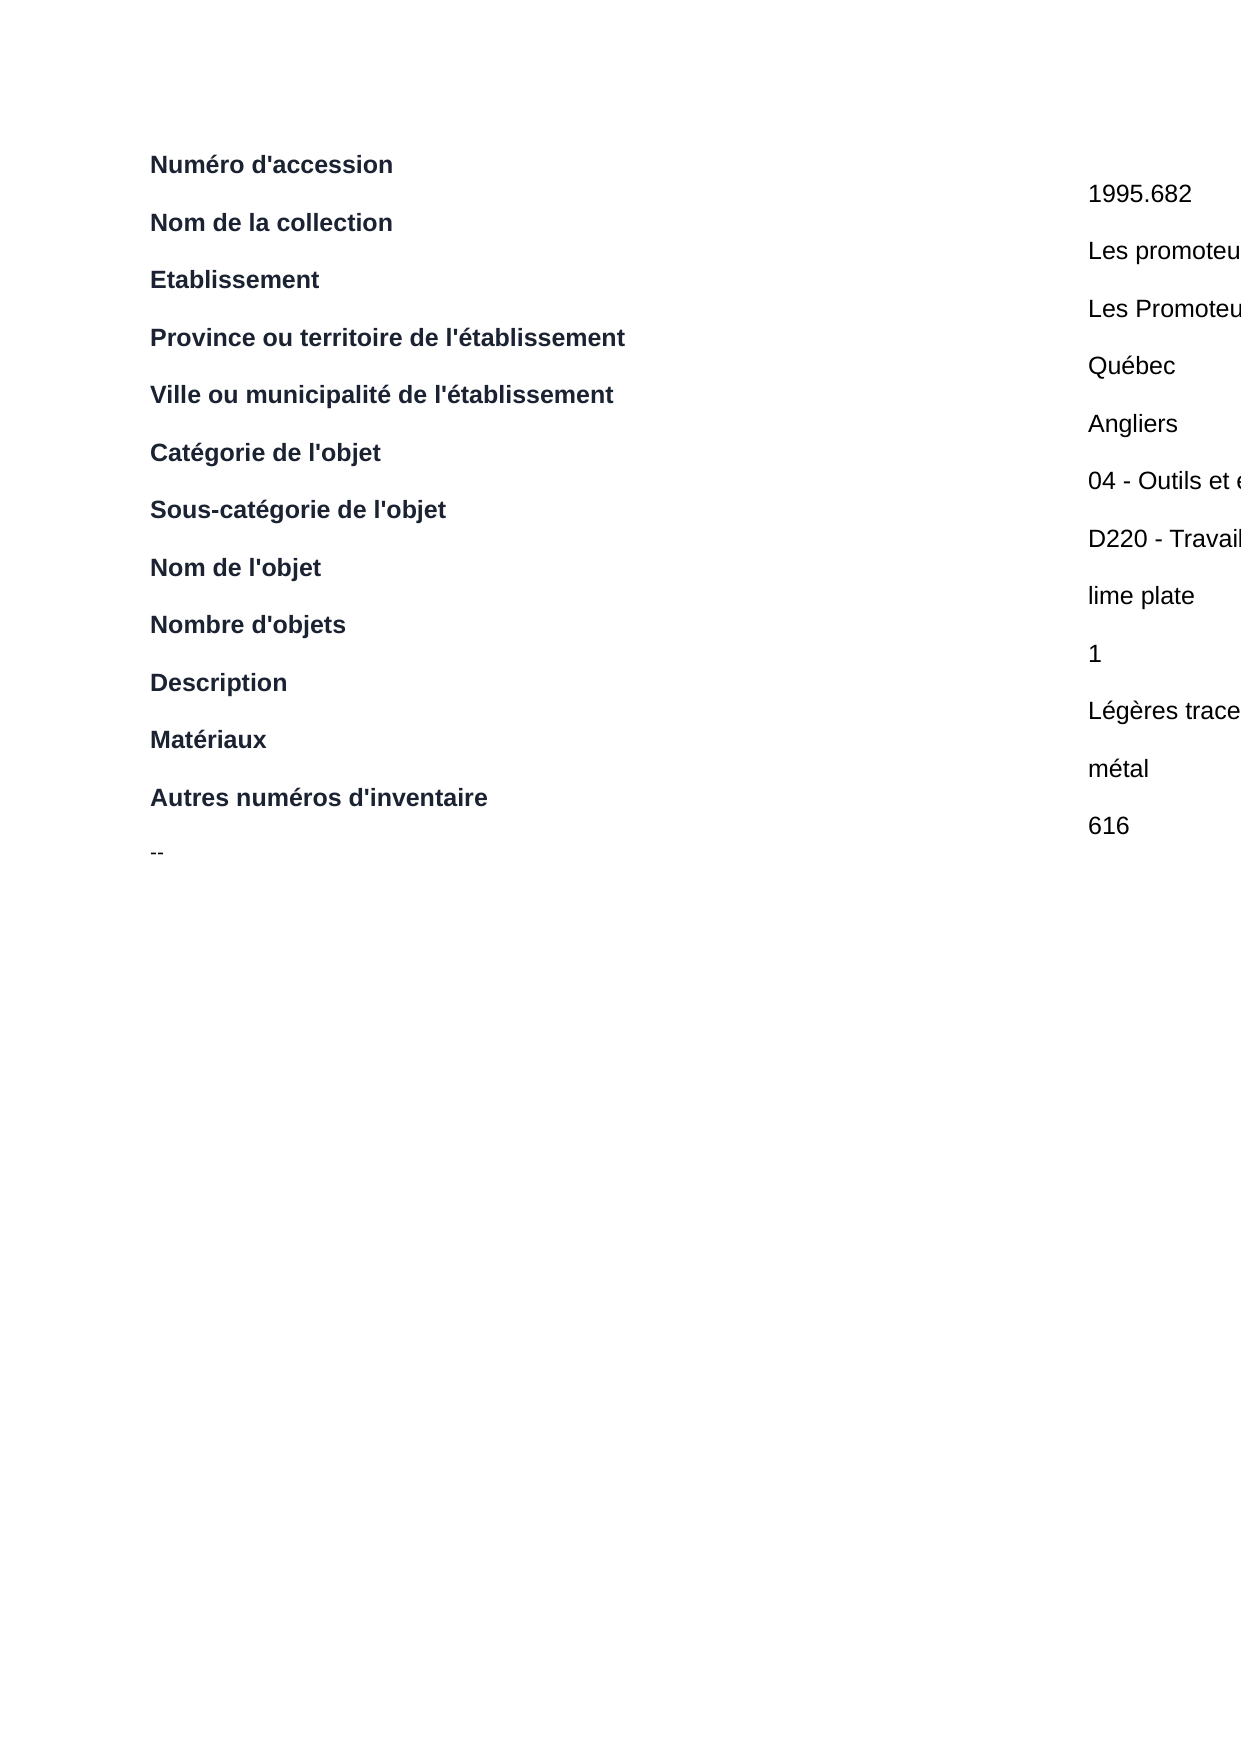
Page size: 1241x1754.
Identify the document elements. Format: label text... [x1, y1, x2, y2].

text 1995.682 [1088, 179, 1240, 207]
text Angliers [1088, 409, 1240, 437]
text Les promoteurs d'Angliers [1088, 236, 1240, 265]
text Québec [1088, 351, 1240, 380]
text Catégorie de l'objet [150, 437, 1090, 466]
text Autres numéros d'inventaire [150, 782, 1090, 811]
text Numéro d'accession [150, 150, 1090, 179]
text Légères traces de rouille. Lime sur les quatre côtés. Pointe à une extrémité. [1088, 696, 1240, 725]
text Nombre d'objets [150, 610, 1090, 639]
text lime plate [1088, 581, 1240, 610]
text Nom de la collection [150, 207, 1090, 236]
text 1 [1088, 639, 1240, 667]
text Nom de l'objet [150, 552, 1090, 581]
text Province ou territoire de l'établissement [150, 322, 1090, 351]
text Les Promoteurs d'Angliers inc. [1088, 294, 1240, 322]
text D220 - Travail du métal [1088, 524, 1240, 552]
text Description [150, 667, 1090, 696]
text Matériaux [150, 725, 1090, 754]
text Etablissement [150, 265, 1090, 294]
text Sous-catégorie de l'objet [150, 495, 1090, 524]
text 616 [1088, 811, 1240, 840]
text métal [1088, 754, 1240, 782]
text Ville ou municipalité de l'établissement [150, 380, 1090, 409]
text 04 - Outils et équipement pour les matériaux [1088, 466, 1240, 495]
text -- [150, 840, 1090, 864]
